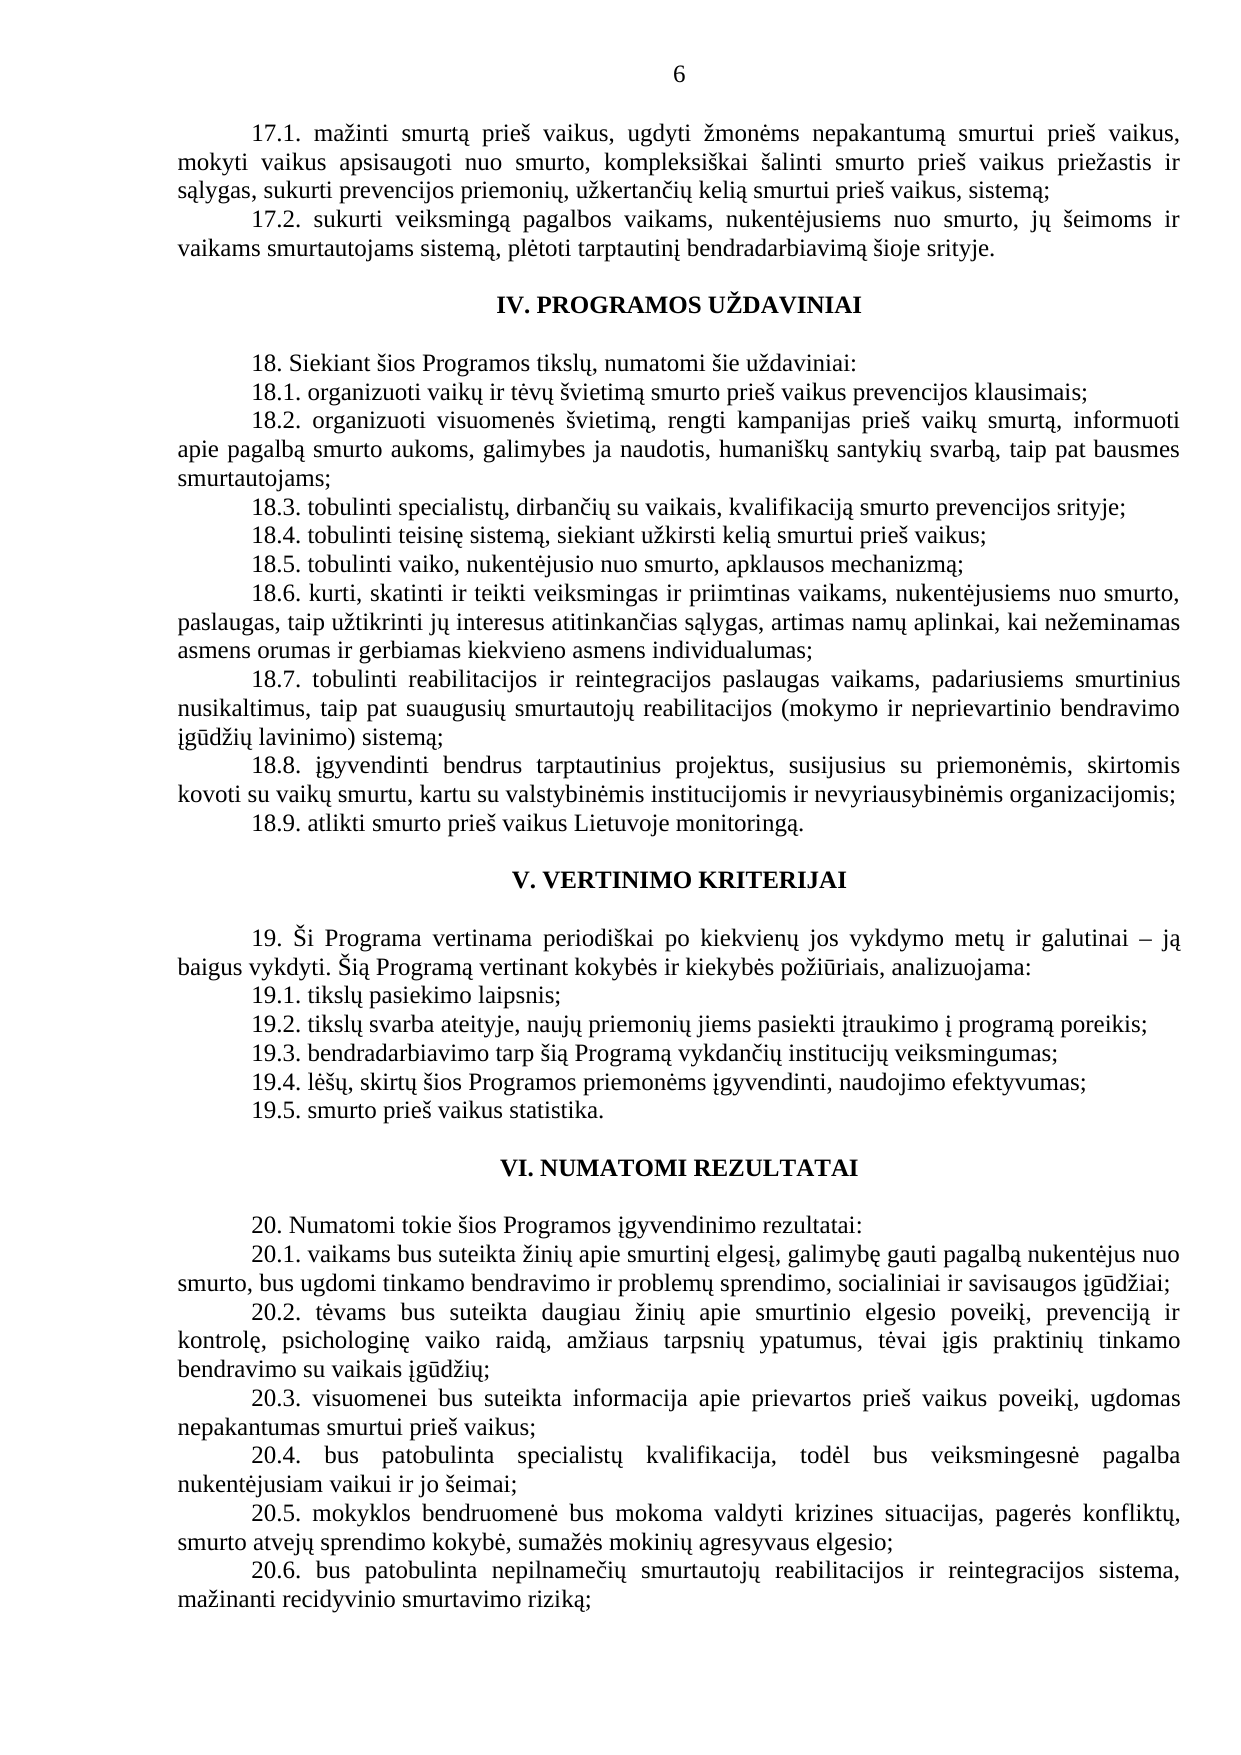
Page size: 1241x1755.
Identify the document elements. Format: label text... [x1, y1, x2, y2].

text 20.3. visuomenei bus suteikta informacija apie prievartos prieš vaikus poveikį, ugdomas nepakantumas smurtui prieš vaikus; [177, 1383, 1181, 1441]
text 20.2. tėvams bus suteikta daugiau žinių apie smurtinio elgesio poveikį, prevenciją ir kontrolę, psichologinę vaiko raidą, amžiaus tarpsnių ypatumus, tėvai įgis praktinių tinkamo bendravimo su vaikais įgūdžių; [177, 1297, 1181, 1383]
text 19.3. bendradarbiavimo tarp šią Programą vykdančių institucijų veiksmingumas; [177, 1038, 1181, 1067]
text 17.2. sukurti veiksmingą pagalbos vaikams, nukentėjusiems nuo smurto, jų šeimoms ir vaikams smurtautojams sistemą, plėtoti tarptautinį bendradarbiavimą šioje srityje. [177, 204, 1181, 262]
text 20.6. bus patobulinta nepilnamečių smurtautojų reabilitacijos ir reintegracijos sistema, mažinanti recidyvinio smurtavimo riziką; [177, 1556, 1181, 1613]
text 18.4. tobulinti teisinę sistemą, siekiant užkirsti kelią smurtui prieš vaikus; [177, 521, 1181, 549]
text 18.3. tobulinti specialistų, dirbančių su vaikais, kvalifikaciją smurto prevencijos srityje; [177, 492, 1181, 521]
text IV. PROGRAMOS UŽDAVINIAI [177, 291, 1181, 319]
text 20.5. mokyklos bendruomenė bus mokoma valdyti krizines situacijas, pagerės konfliktų, smurto atvejų sprendimo kokybė, sumažės mokinių agresyvaus elgesio; [177, 1498, 1181, 1556]
text 20.1. vaikams bus suteikta žinių apie smurtinį elgesį, galimybę gauti pagalbą nukentėjus nuo smurto, bus ugdomi tinkamo bendravimo ir problemų sprendimo, socialiniai ir savisaugos įgūdžiai; [177, 1239, 1181, 1297]
text 18.9. atlikti smurto prieš vaikus Lietuvoje monitoringą. [177, 808, 1181, 837]
text VI. NUMATOMI REZULTATAI [177, 1153, 1181, 1182]
text 20. Numatomi tokie šios Programos įgyvendinimo rezultatai: [177, 1211, 1181, 1239]
text 18.8. įgyvendinti bendrus tarptautinius projektus, susijusius su priemonėmis, skirtomis kovoti su vaikų smurtu, kartu su valstybinėmis institucijomis ir nevyriausybinėmis organizacijomis; [177, 751, 1181, 808]
text 17.1. mažinti smurtą prieš vaikus, ugdyti žmonėms nepakantumą smurtui prieš vaikus, mokyti vaikus apsisaugoti nuo smurto, kompleksiškai šalinti smurto prieš vaikus priežastis ir sąlygas, sukurti prevencijos priemonių, užkertančių kelią smurtui prieš vaikus, sistemą; [177, 118, 1181, 204]
text V. VERTINIMO KRITERIJAI [177, 866, 1181, 894]
text 18. Siekiant šios Programos tikslų, numatomi šie uždaviniai: [177, 348, 1181, 377]
text 18.7. tobulinti reabilitacijos ir reintegracijos paslaugas vaikams, padariusiems smurtinius nusikaltimus, taip pat suaugusių smurtautojų reabilitacijos (mokymo ir neprievartinio bendravimo įgūdžių lavinimo) sistemą; [177, 664, 1181, 751]
text 19. Ši Programa vertinama periodiškai po kiekvienų jos vykdymo metų ir galutinai – ją baigus vykdyti. Šią Programą vertinant kokybės ir kiekybės požiūriais, analizuojama: [177, 923, 1181, 981]
text 19.5. smurto prieš vaikus statistika. [177, 1096, 1181, 1124]
text 18.6. kurti, skatinti ir teikti veiksmingas ir priimtinas vaikams, nukentėjusiems nuo smurto, paslaugas, taip užtikrinti jų interesus atitinkančias sąlygas, artimas namų aplinkai, kai nežeminamas asmens orumas ir gerbiamas kiekvieno asmens individualumas; [177, 578, 1181, 664]
text 19.2. tikslų svarba ateityje, naujų priemonių jiems pasiekti įtraukimo į programą poreikis; [177, 1009, 1181, 1038]
text 19.1. tikslų pasiekimo laipsnis; [177, 981, 1181, 1009]
text 20.4. bus patobulinta specialistų kvalifikacija, todėl bus veiksmingesnė pagalba nukentėjusiam vaikui ir jo šeimai; [177, 1441, 1181, 1498]
text 19.4. lėšų, skirtų šios Programos priemonėms įgyvendinti, naudojimo efektyvumas; [177, 1067, 1181, 1096]
text 18.2. organizuoti visuomenės švietimą, rengti kampanijas prieš vaikų smurtą, informuoti apie pagalbą smurto aukoms, galimybes ja naudotis, humaniškų santykių svarbą, taip pat bausmes smurtautojams; [177, 406, 1181, 492]
text 18.5. tobulinti vaiko, nukentėjusio nuo smurto, apklausos mechanizmą; [177, 549, 1181, 578]
text 18.1. organizuoti vaikų ir tėvų švietimą smurto prieš vaikus prevencijos klausimais; [177, 377, 1181, 406]
